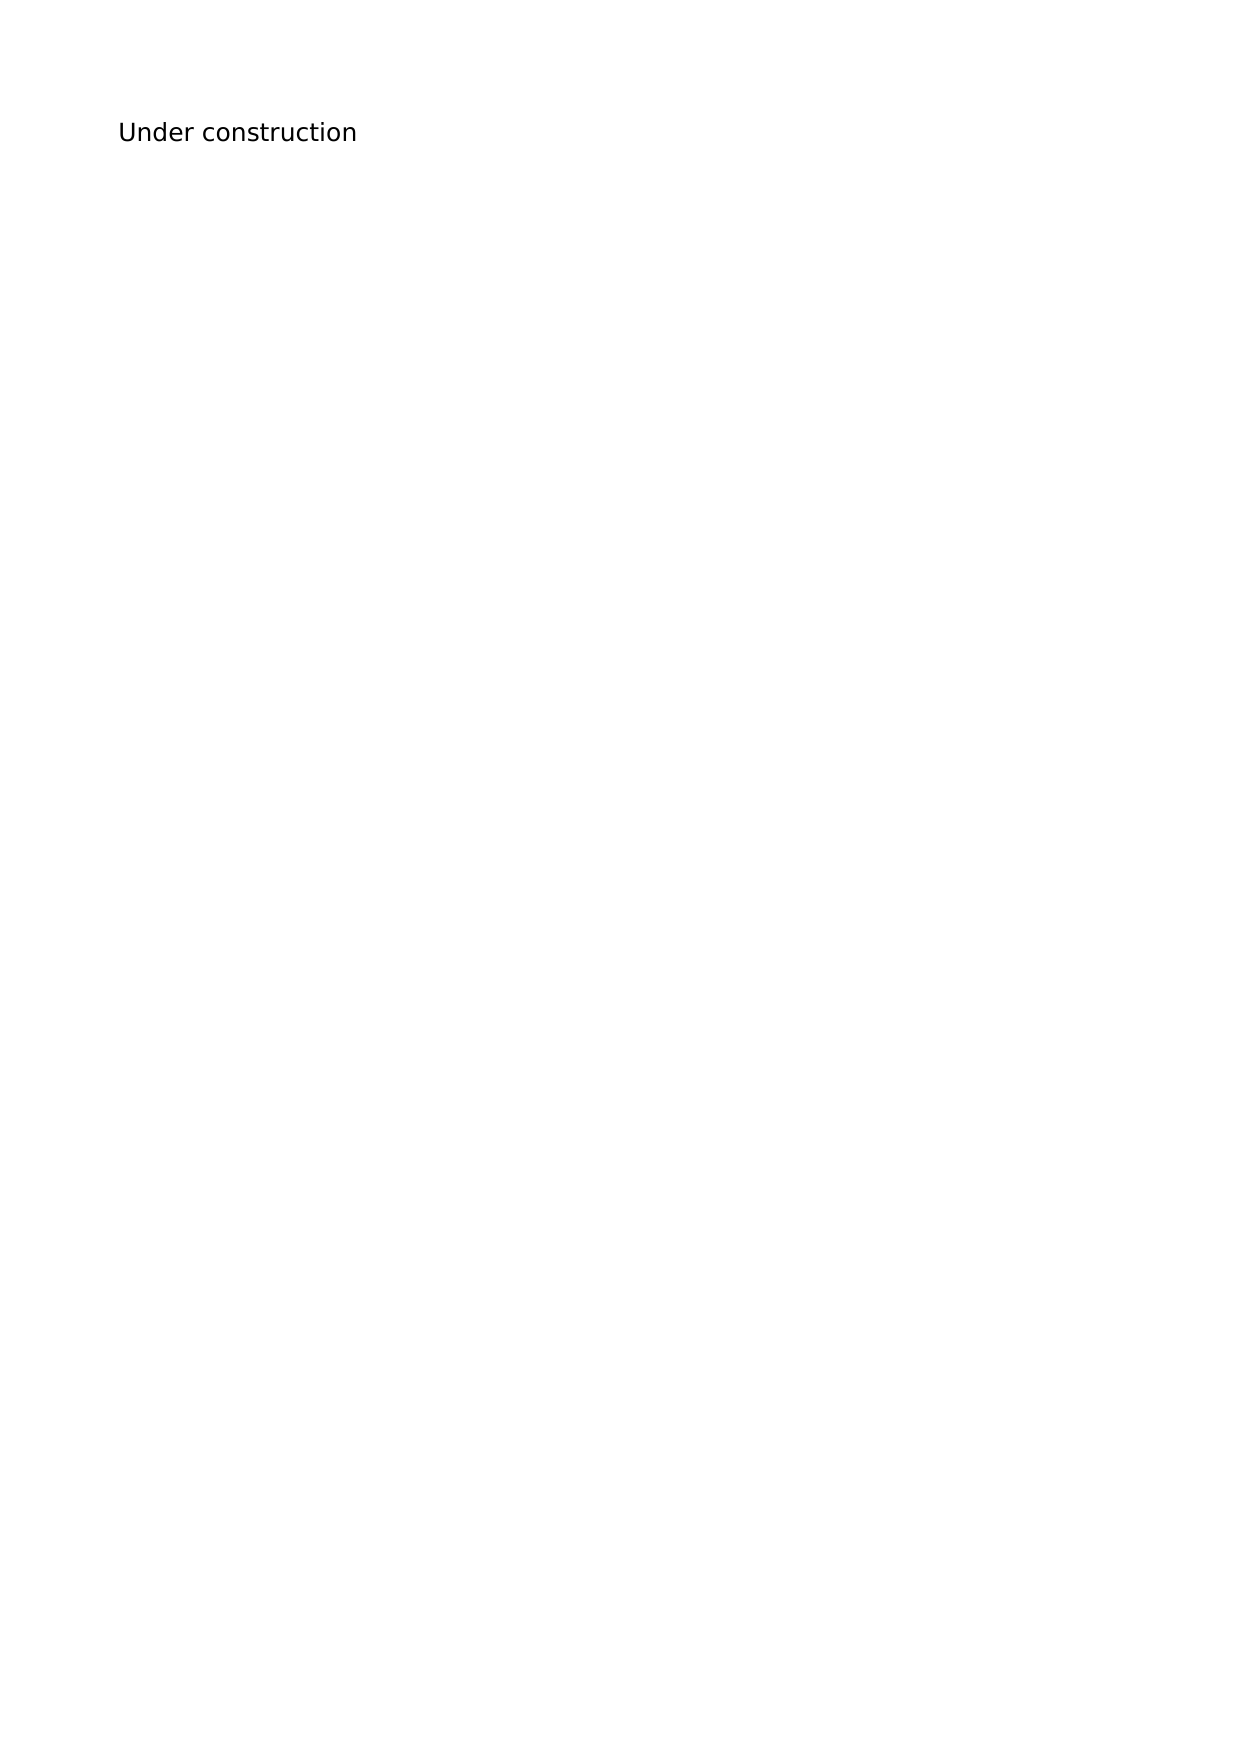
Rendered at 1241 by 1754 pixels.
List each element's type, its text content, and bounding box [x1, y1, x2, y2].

text Under construction [118, 118, 1122, 147]
